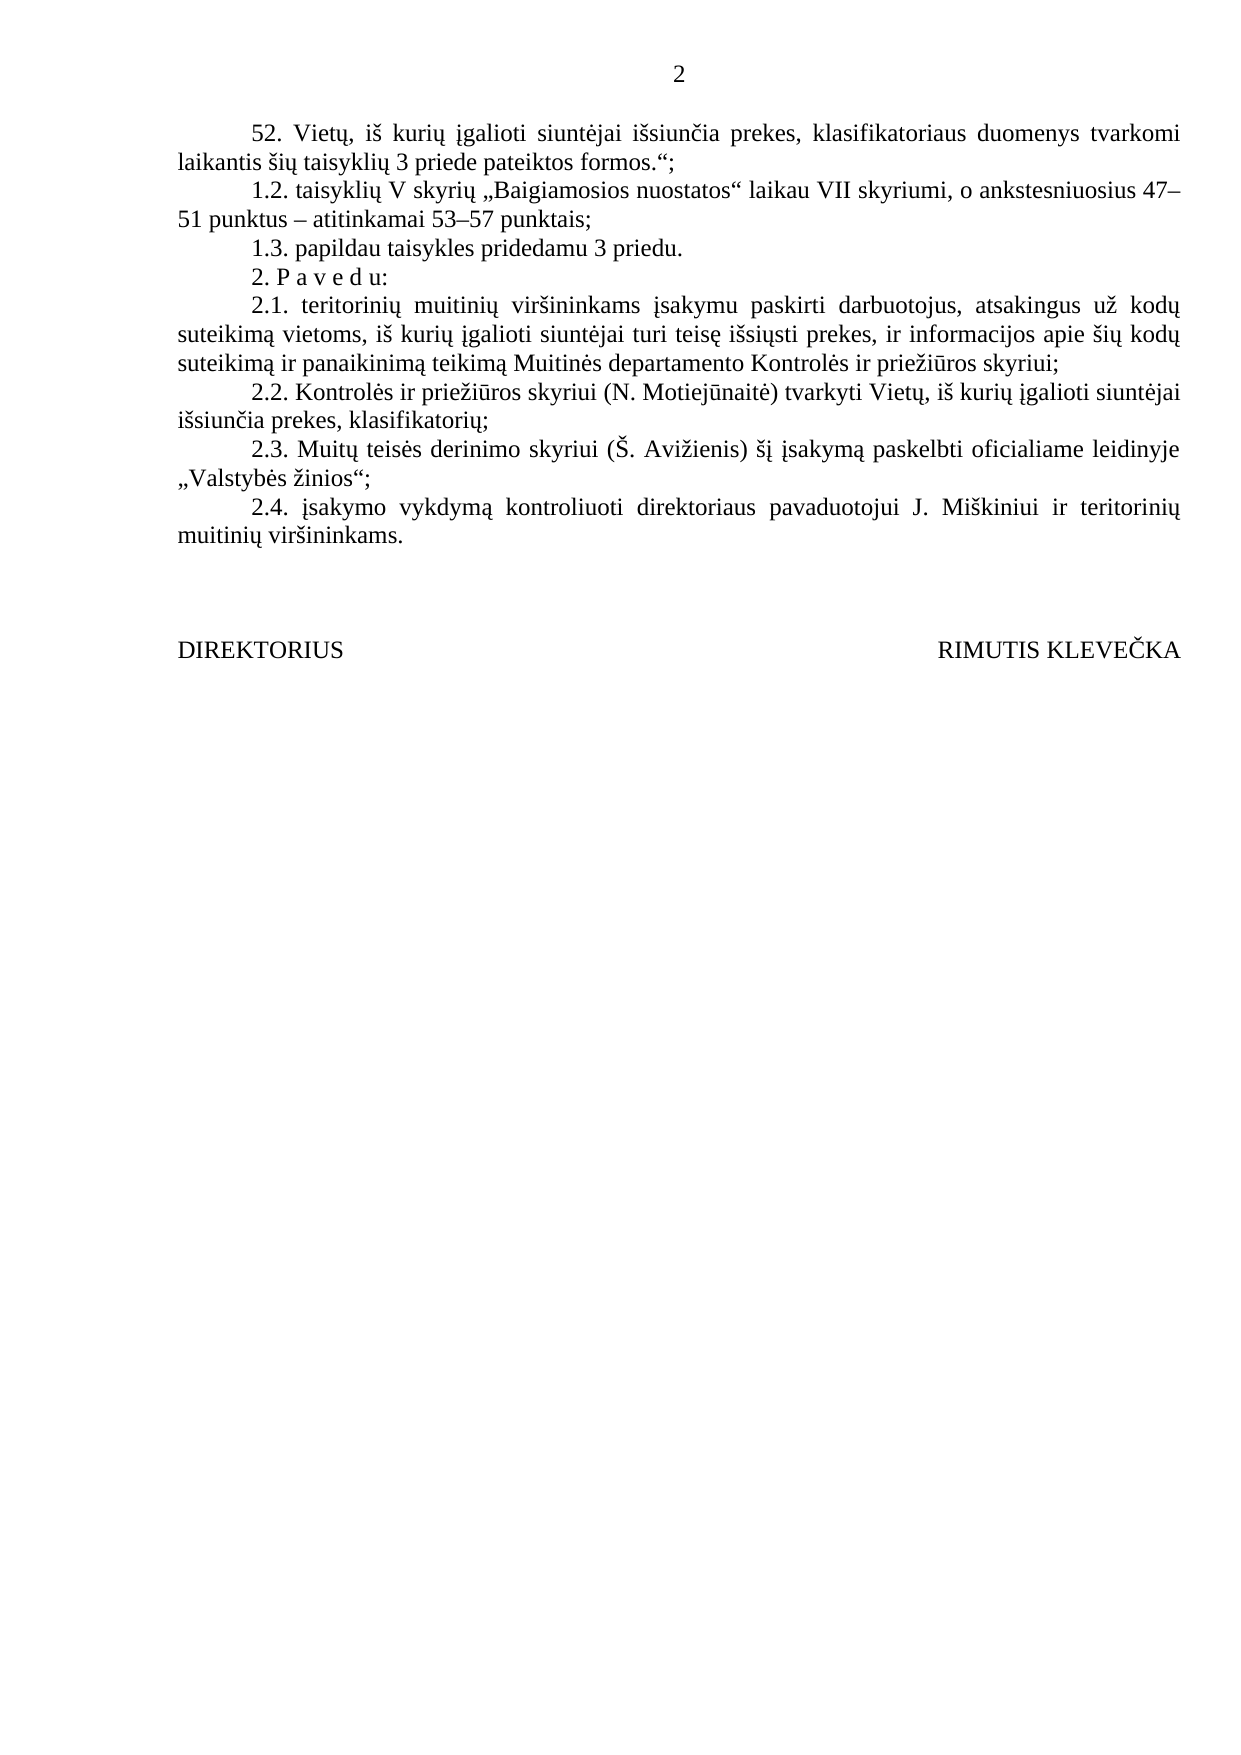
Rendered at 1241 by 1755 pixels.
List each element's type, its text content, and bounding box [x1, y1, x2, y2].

text 2. Pavedu: [177, 262, 1181, 291]
text DIREKTORIUS RIMUTIS KLEVEČKA [177, 636, 1181, 664]
text 1.3. papildau taisykles pridedamu 3 priedu. [177, 233, 1181, 262]
text 2.4. įsakymo vykdymą kontroliuoti direktoriaus pavaduotojui J. Miškiniui ir teritorinių muitinių viršininkams. [177, 492, 1181, 549]
text 52. Vietų, iš kurių įgalioti siuntėjai išsiunčia prekes, klasifikatoriaus duomenys tvarkomi laikantis šių taisyklių 3 priede pateiktos formos.“; [177, 118, 1181, 176]
text 1.2. taisyklių V skyrių „Baigiamosios nuostatos“ laikau VII skyriumi, o ankstesniuosius 47–51 punktus – atitinkamai 53–57 punktais; [177, 176, 1181, 233]
text 2.3. Muitų teisės derinimo skyriui (Š. Avižienis) šį įsakymą paskelbti oficialiame leidinyje „Valstybės žinios“; [177, 434, 1181, 492]
text 2.1. teritorinių muitinių viršininkams įsakymu paskirti darbuotojus, atsakingus už kodų suteikimą vietoms, iš kurių įgalioti siuntėjai turi teisę išsiųsti prekes, ir informacijos apie šių kodų suteikimą ir panaikinimą teikimą Muitinės departamento Kontrolės ir priežiūros skyriui; [177, 291, 1181, 377]
text 2.2. Kontrolės ir priežiūros skyriui (N. Motiejūnaitė) tvarkyti Vietų, iš kurių įgalioti siuntėjai išsiunčia prekes, klasifikatorių; [177, 377, 1181, 434]
